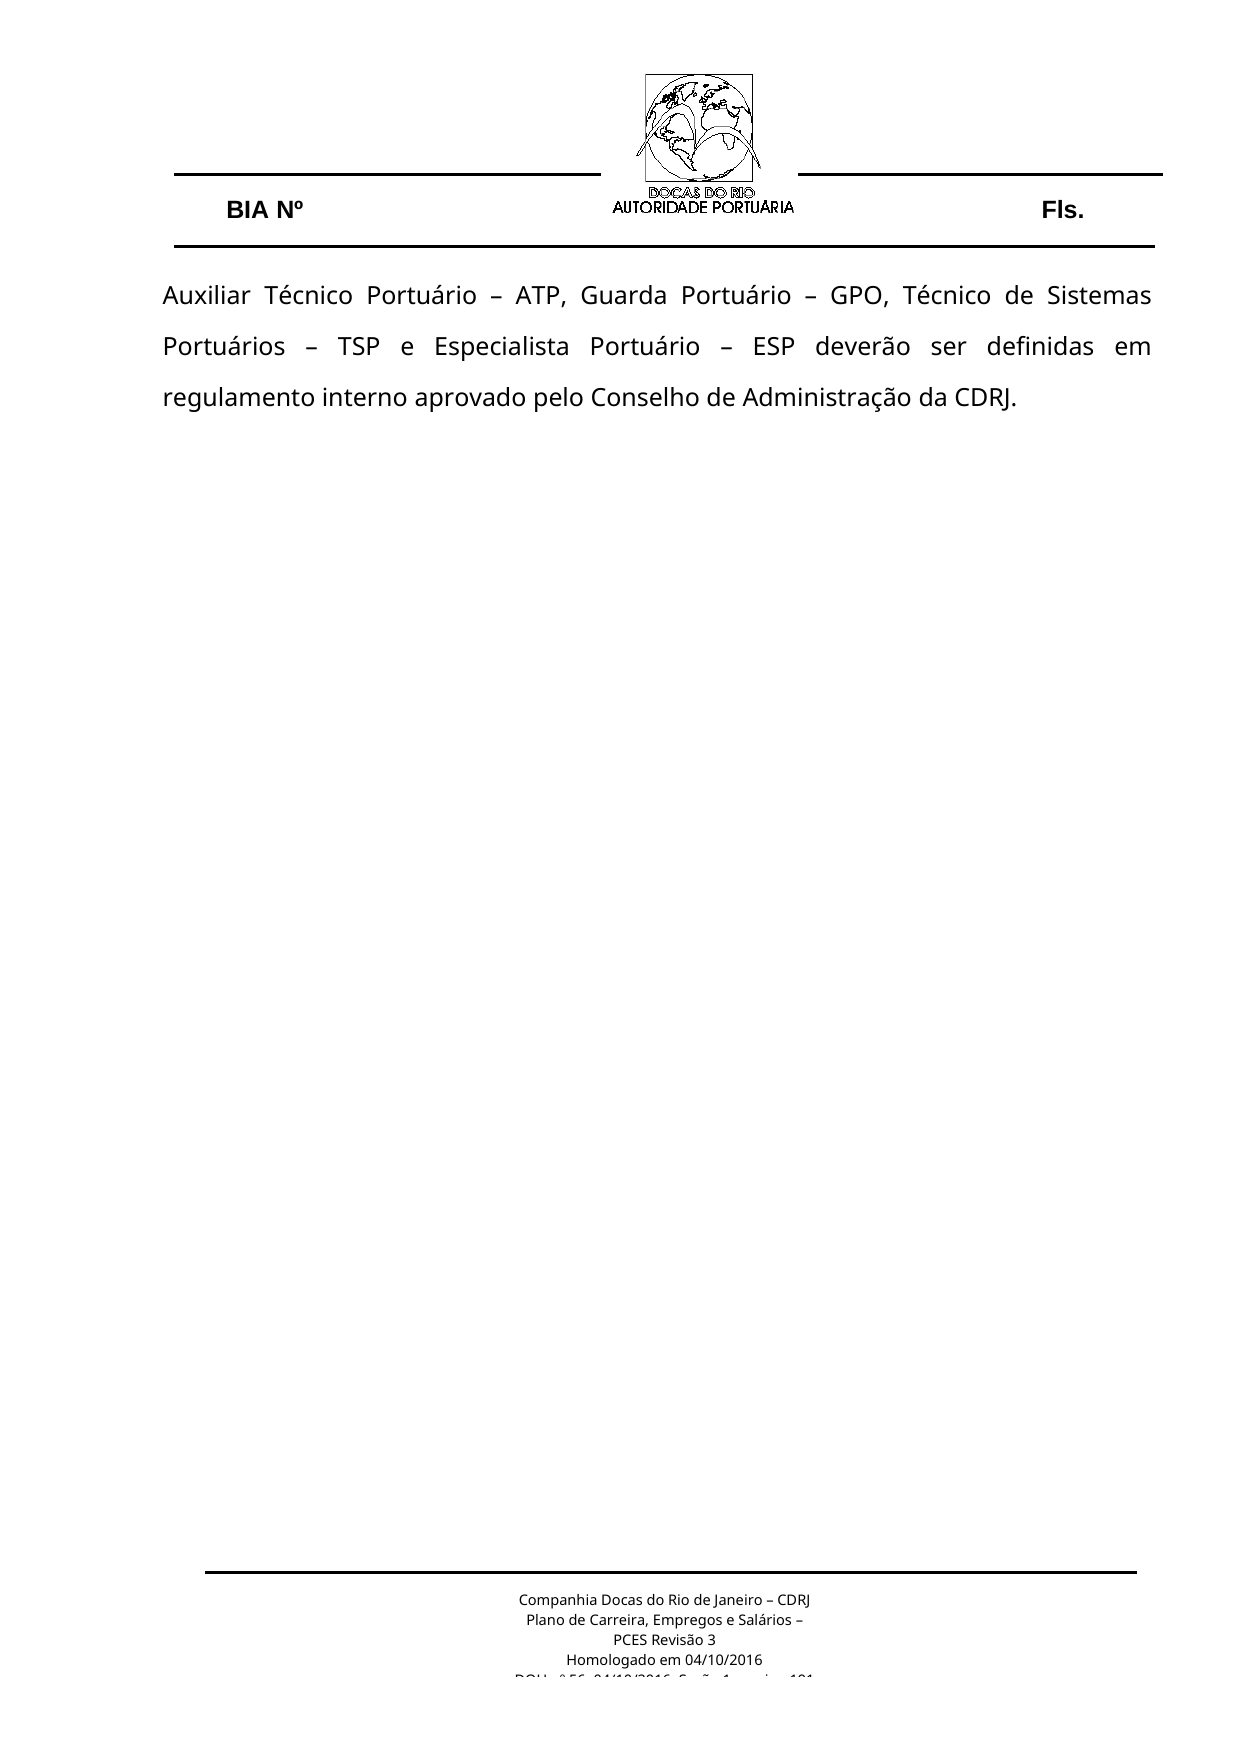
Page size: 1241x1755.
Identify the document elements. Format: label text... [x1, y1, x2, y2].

list Auxiliar Técnico Portuário – ATP, Guarda Portuário – GPO, Técnico de Sistemas Portuários – TSP e Especialista Portuário – ESP deverão ser definidas em regulamento interno aprovado pelo Conselho de Administração da CDRJ. [162, 277, 1153, 413]
